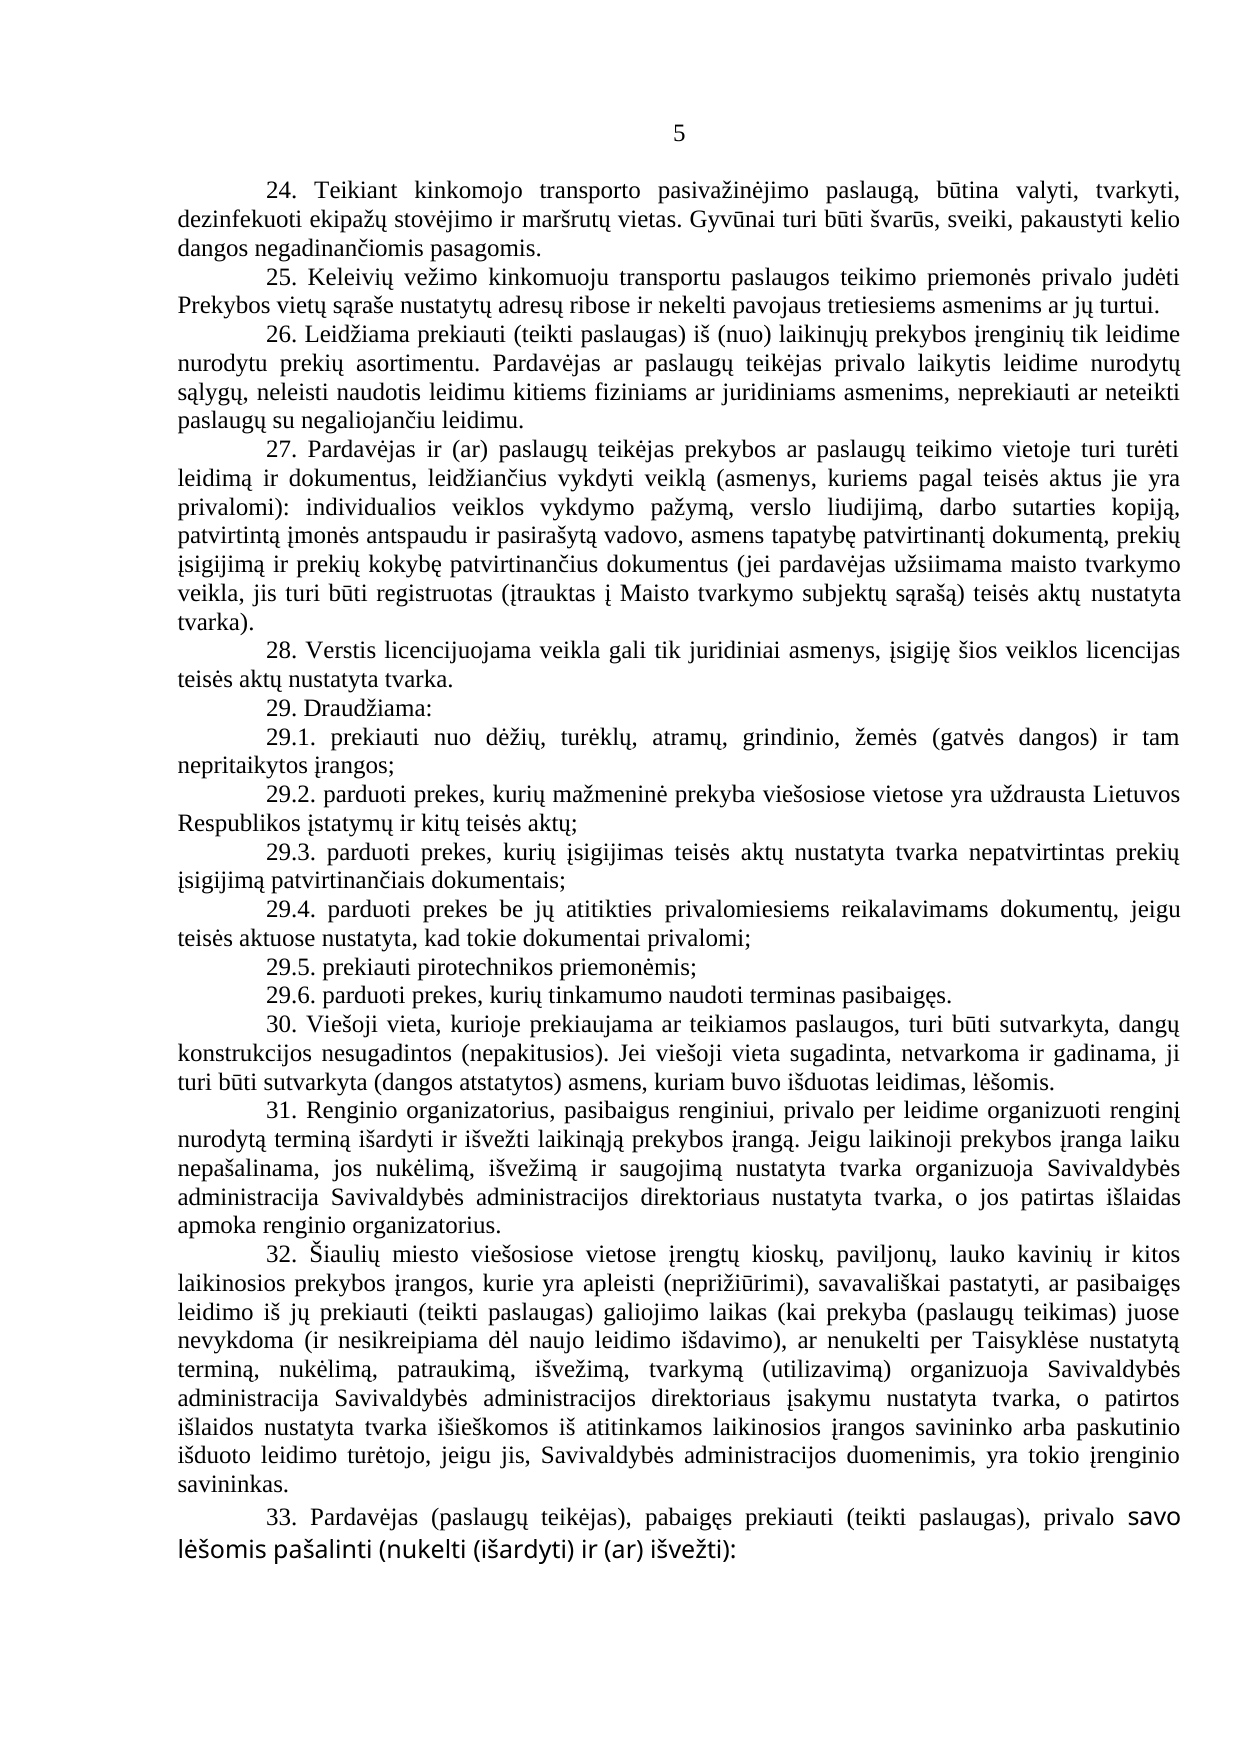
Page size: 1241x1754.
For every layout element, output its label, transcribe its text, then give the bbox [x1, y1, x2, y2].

text 29.1. prekiauti nuo dėžių, turėklų, atramų, grindinio, žemės (gatvės dangos) ir tam nepritaikytos įrangos; [177, 722, 1181, 779]
text 26. Leidžiama prekiauti (teikti paslaugas) iš (nuo) laikinųjų prekybos įrenginių tik leidime nurodytu prekių asortimentu. Pardavėjas ar paslaugų teikėjas privalo laikytis leidime nurodytų sąlygų, neleisti naudotis leidimu kitiems fiziniams ar juridiniams asmenims, neprekiauti ar neteikti paslaugų su negaliojančiu leidimu. [177, 319, 1181, 434]
text 29.2. parduoti prekes, kurių mažmeninė prekyba viešosiose vietose yra uždrausta Lietuvos Respublikos įstatymų ir kitų teisės aktų; [177, 779, 1181, 837]
text 30. Viešoji vieta, kurioje prekiaujama ar teikiamos paslaugos, turi būti sutvarkyta, dangų konstrukcijos nesugadintos (nepakitusios). Jei viešoji vieta sugadinta, netvarkoma ir gadinama, ji turi būti sutvarkyta (dangos atstatytos) asmens, kuriam buvo išduotas leidimas, lėšomis. [177, 1009, 1181, 1096]
text 29.4. parduoti prekes be jų atitikties privalomiesiems reikalavimams dokumentų, jeigu teisės aktuose nustatyta, kad tokie dokumentai privalomi; [177, 894, 1181, 952]
text 29.6. parduoti prekes, kurių tinkamumo naudoti terminas pasibaigęs. [177, 981, 1181, 1009]
text 29.5. prekiauti pirotechnikos priemonėmis; [177, 952, 1181, 981]
text 25. Keleivių vežimo kinkomuoju transportu paslaugos teikimo priemonės privalo judėti Prekybos vietų sąraše nustatytų adresų ribose ir nekelti pavojaus tretiesiems asmenims ar jų turtui. [177, 262, 1181, 319]
text 32. Šiaulių miesto viešosiose vietose įrengtų kioskų, paviljonų, lauko kavinių ir kitos laikinosios prekybos įrangos, kurie yra apleisti (neprižiūrimi), savavališkai pastatyti, ar pasibaigęs leidimo iš jų prekiauti (teikti paslaugas) galiojimo laikas (kai prekyba (paslaugų teikimas) juose nevykdoma (ir nesikreipiama dėl naujo leidimo išdavimo), ar nenukelti per Taisyklėse nustatytą terminą, nukėlimą, patraukimą, išvežimą, tvarkymą (utilizavimą) organizuoja Savivaldybės administracija Savivaldybės administracijos direktoriaus įsakymu nustatyta tvarka, o patirtos išlaidos nustatyta tvarka išieškomos iš atitinkamos laikinosios įrangos savininko arba paskutinio išduoto leidimo turėtojo, jeigu jis, Savivaldybės administracijos duomenimis, yra tokio įrenginio savininkas. [177, 1239, 1181, 1498]
text 28. Verstis licencijuojama veikla gali tik juridiniai asmenys, įsigiję šios veiklos licencijas teisės aktų nustatyta tvarka. [177, 636, 1181, 693]
text 24. Teikiant kinkomojo transporto pasivažinėjimo paslaugą, būtina valyti, tvarkyti, dezinfekuoti ekipažų stovėjimo ir maršrutų vietas. Gyvūnai turi būti švarūs, sveiki, pakaustyti kelio dangos negadinančiomis pasagomis. [177, 176, 1181, 262]
text 29. Draudžiama: [177, 693, 1181, 722]
text 33. Pardavėjas (paslaugų teikėjas), pabaigęs prekiauti (teikti paslaugas), privalo savo lėšomis pašalinti (nukelti (išardyti) ir (ar) išvežti): [177, 1498, 1181, 1566]
text 31. Renginio organizatorius, pasibaigus renginiui, privalo per leidime organizuoti renginį nurodytą terminą išardyti ir išvežti laikinąją prekybos įrangą. Jeigu laikinoji prekybos įranga laiku nepašalinama, jos nukėlimą, išvežimą ir saugojimą nustatyta tvarka organizuoja Savivaldybės administracija Savivaldybės administracijos direktoriaus nustatyta tvarka, o jos patirtas išlaidas apmoka renginio organizatorius. [177, 1096, 1181, 1239]
text 29.3. parduoti prekes, kurių įsigijimas teisės aktų nustatyta tvarka nepatvirtintas prekių įsigijimą patvirtinančiais dokumentais; [177, 837, 1181, 894]
text 27. Pardavėjas ir (ar) paslaugų teikėjas prekybos ar paslaugų teikimo vietoje turi turėti leidimą ir dokumentus, leidžiančius vykdyti veiklą (asmenys, kuriems pagal teisės aktus jie yra privalomi): individualios veiklos vykdymo pažymą, verslo liudijimą, darbo sutarties kopiją, patvirtintą įmonės antspaudu ir pasirašytą vadovo, asmens tapatybę patvirtinantį dokumentą, prekių įsigijimą ir prekių kokybę patvirtinančius dokumentus (jei pardavėjas užsiimama maisto tvarkymo veikla, jis turi būti registruotas (įtrauktas į Maisto tvarkymo subjektų sąrašą) teisės aktų nustatyta tvarka). [177, 434, 1181, 636]
